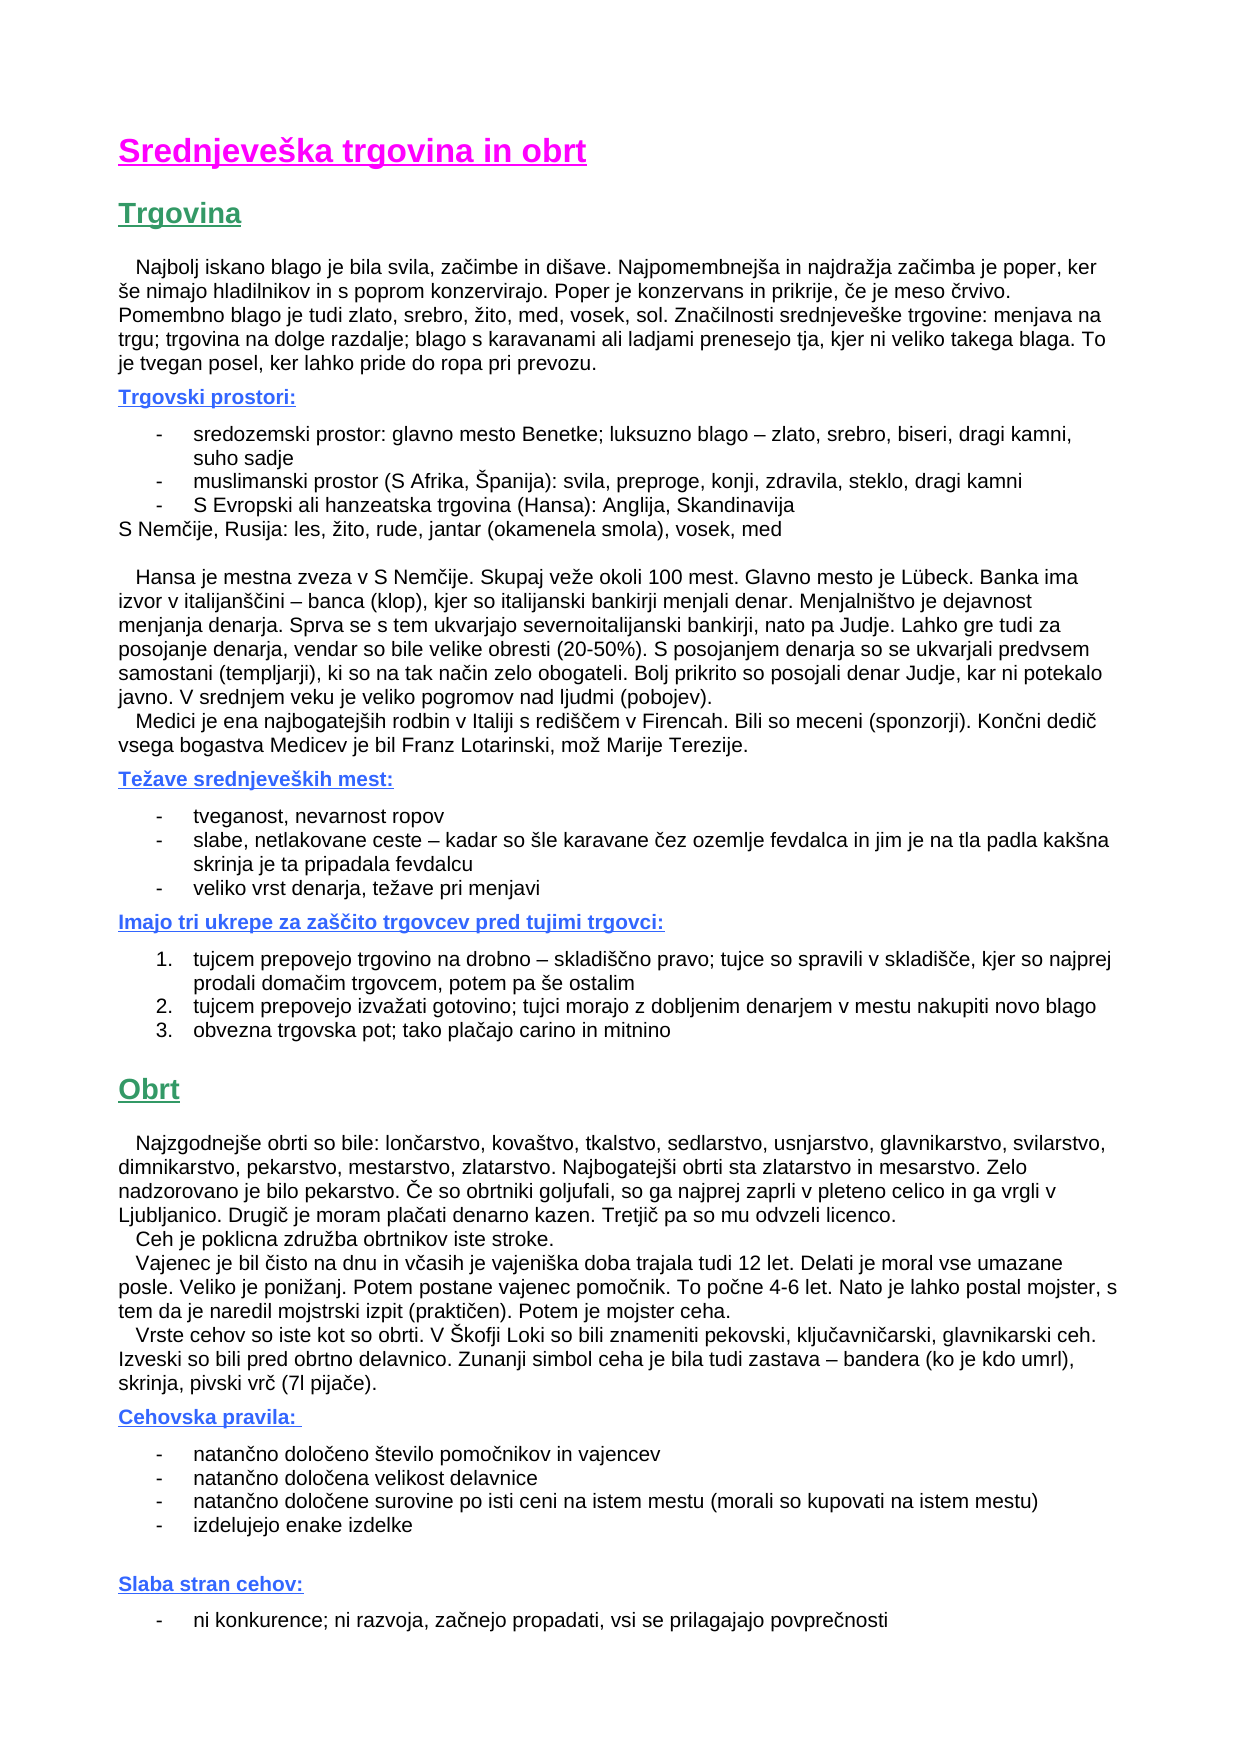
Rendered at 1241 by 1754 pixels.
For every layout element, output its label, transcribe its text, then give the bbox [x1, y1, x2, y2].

list Slaba stran cehov: [118, 1572, 1122, 1596]
text Najbolj iskano blago je bila svila, začimbe in dišave. Najpomembnejša in najdražja začimba je poper, ker še nimajo hladilnikov in s poprom konzervirajo. Poper je konzervans in prikrije, če je meso črvivo. Pomembno blago je tudi zlato, srebro, žito, med, vosek, sol. Značilnosti srednjeveške trgovine: menjava na trgu; trgovina na dolge razdalje; blago s karavanami ali ladjami prenesejo tja, kjer ni veliko takega blaga. To je tvegan posel, ker lahko pride do ropa pri prevozu. [118, 255, 1122, 374]
text Vrste cehov so iste kot so obrti. V Škofji Loki so bili znameniti pekovski, ključavničarski, glavnikarski ceh. Izveski so bili pred obrtno delavnico. Zunanji simbol ceha je bila tudi zastava – bandera (ko je kdo umrl), skrinja, pivski vrč (7l pijače). [118, 1323, 1122, 1394]
list tujcem prepovejo izvažati gotovino; tujci morajo z dobljenim denarjem v mestu nakupiti novo blago [156, 994, 1122, 1018]
text Vajenec je bil čisto na dnu in včasih je vajeniška doba trajala tudi 12 let. Delati je moral vse umazane posle. Veliko je ponižanj. Potem postane vajenec pomočnik. To počne 4-6 let. Nato je lahko postal mojster, s tem da je naredil mojstrski izpit (praktičen). Potem je mojster ceha. [118, 1251, 1122, 1323]
list veliko vrst denarja, težave pri menjavi [156, 876, 1122, 899]
text Najzgodnejše obrti so bile: lončarstvo, kovaštvo, tkalstvo, sedlarstvo, usnjarstvo, glavnikarstvo, svilarstvo, dimnikarstvo, pekarstvo, mestarstvo, zlatarstvo. Najbogatejši obrti sta zlatarstvo in mesarstvo. Zelo nadzorovano je bilo pekarstvo. Če so obrtniki goljufali, so ga najprej zaprli v pleteno celico in ga vrgli v Ljubljanico. Drugič je moram plačati denarno kazen. Tretjič pa so mu odvzeli licenco. [118, 1131, 1122, 1227]
list slabe, netlakovane ceste – kadar so šle karavane čez ozemlje fevdalca in jim je na tla padla kakšna skrinja je ta pripadala fevdalcu [156, 828, 1122, 876]
list natančno določene surovine po isti ceni na istem mestu (morali so kupovati na istem mestu) [156, 1489, 1122, 1513]
list Težave srednjeveških mest: [118, 767, 1122, 791]
list tujcem prepovejo trgovino na drobno – skladiščno pravo; tujce so spravili v skladišče, kjer so najprej prodali domačim trgovcem, potem pa še ostalim [156, 946, 1122, 994]
list ni konkurence; ni razvoja, začnejo propadati, vsi se prilagajajo povprečnosti [156, 1608, 1122, 1632]
list Cehovska pravila: [118, 1405, 1122, 1429]
subtitle Obrt [118, 1072, 1122, 1106]
list Imajo tri ukrepe za zaščito trgovcev pred tujimi trgovci: [118, 910, 1122, 934]
text Hansa je mestna zveza v S Nemčije. Skupaj veže okoli 100 mest. Glavno mesto je Lübeck. Banka ima izvor v italijanščini – banca (klop), kjer so italijanski bankirji menjali denar. Menjalništvo je dejavnost menjanja denarja. Sprva se s tem ukvarjajo severnoitalijanski bankirji, nato pa Judje. Lahko gre tudi za posojanje denarja, vendar so bile velike obresti (20-50%). S posojanjem denarja so se ukvarjali predvsem samostani (templjarji), ki so na tak način zelo obogateli. Bolj prikrito so posojali denar Judje, kar ni potekalo javno. V srednjem veku je veliko pogromov nad ljudmi (pobojev). [118, 565, 1122, 709]
list tveganost, nevarnost ropov [156, 804, 1122, 828]
text Ceh je poklicna združba obrtnikov iste stroke. [118, 1227, 1122, 1251]
text S Nemčije, Rusija: les, žito, rude, jantar (okamenela smola), vosek, med [118, 517, 1122, 541]
text Medici je ena najbogatejših rodbin v Italiji s rediščem v Firencah. Bili so meceni (sponzorji). Končni dedič vsega bogastva Medicev je bil Franz Lotarinski, mož Marije Terezije. [118, 709, 1122, 757]
subtitle Trgovina [118, 196, 1122, 230]
list izdelujejo enake izdelke [156, 1513, 1122, 1537]
list natančno določena velikost delavnice [156, 1465, 1122, 1489]
list sredozemski prostor: glavno mesto Benetke; luksuzno blago – zlato, srebro, biseri, dragi kamni, suho sadje [156, 421, 1122, 469]
list natančno določeno število pomočnikov in vajencev [156, 1441, 1122, 1465]
list muslimanski prostor (S Afrika, Španija): svila, preproge, konji, zdravila, steklo, dragi kamni [156, 469, 1122, 493]
list obvezna trgovska pot; tako plačajo carino in mitnino [156, 1018, 1122, 1042]
list S Evropski ali hanzeatska trgovina (Hansa): Anglija, Skandinavija [156, 493, 1122, 517]
list Trgovski prostori: [118, 385, 1122, 409]
subtitle Srednjeveška trgovina in obrt [118, 131, 1122, 169]
